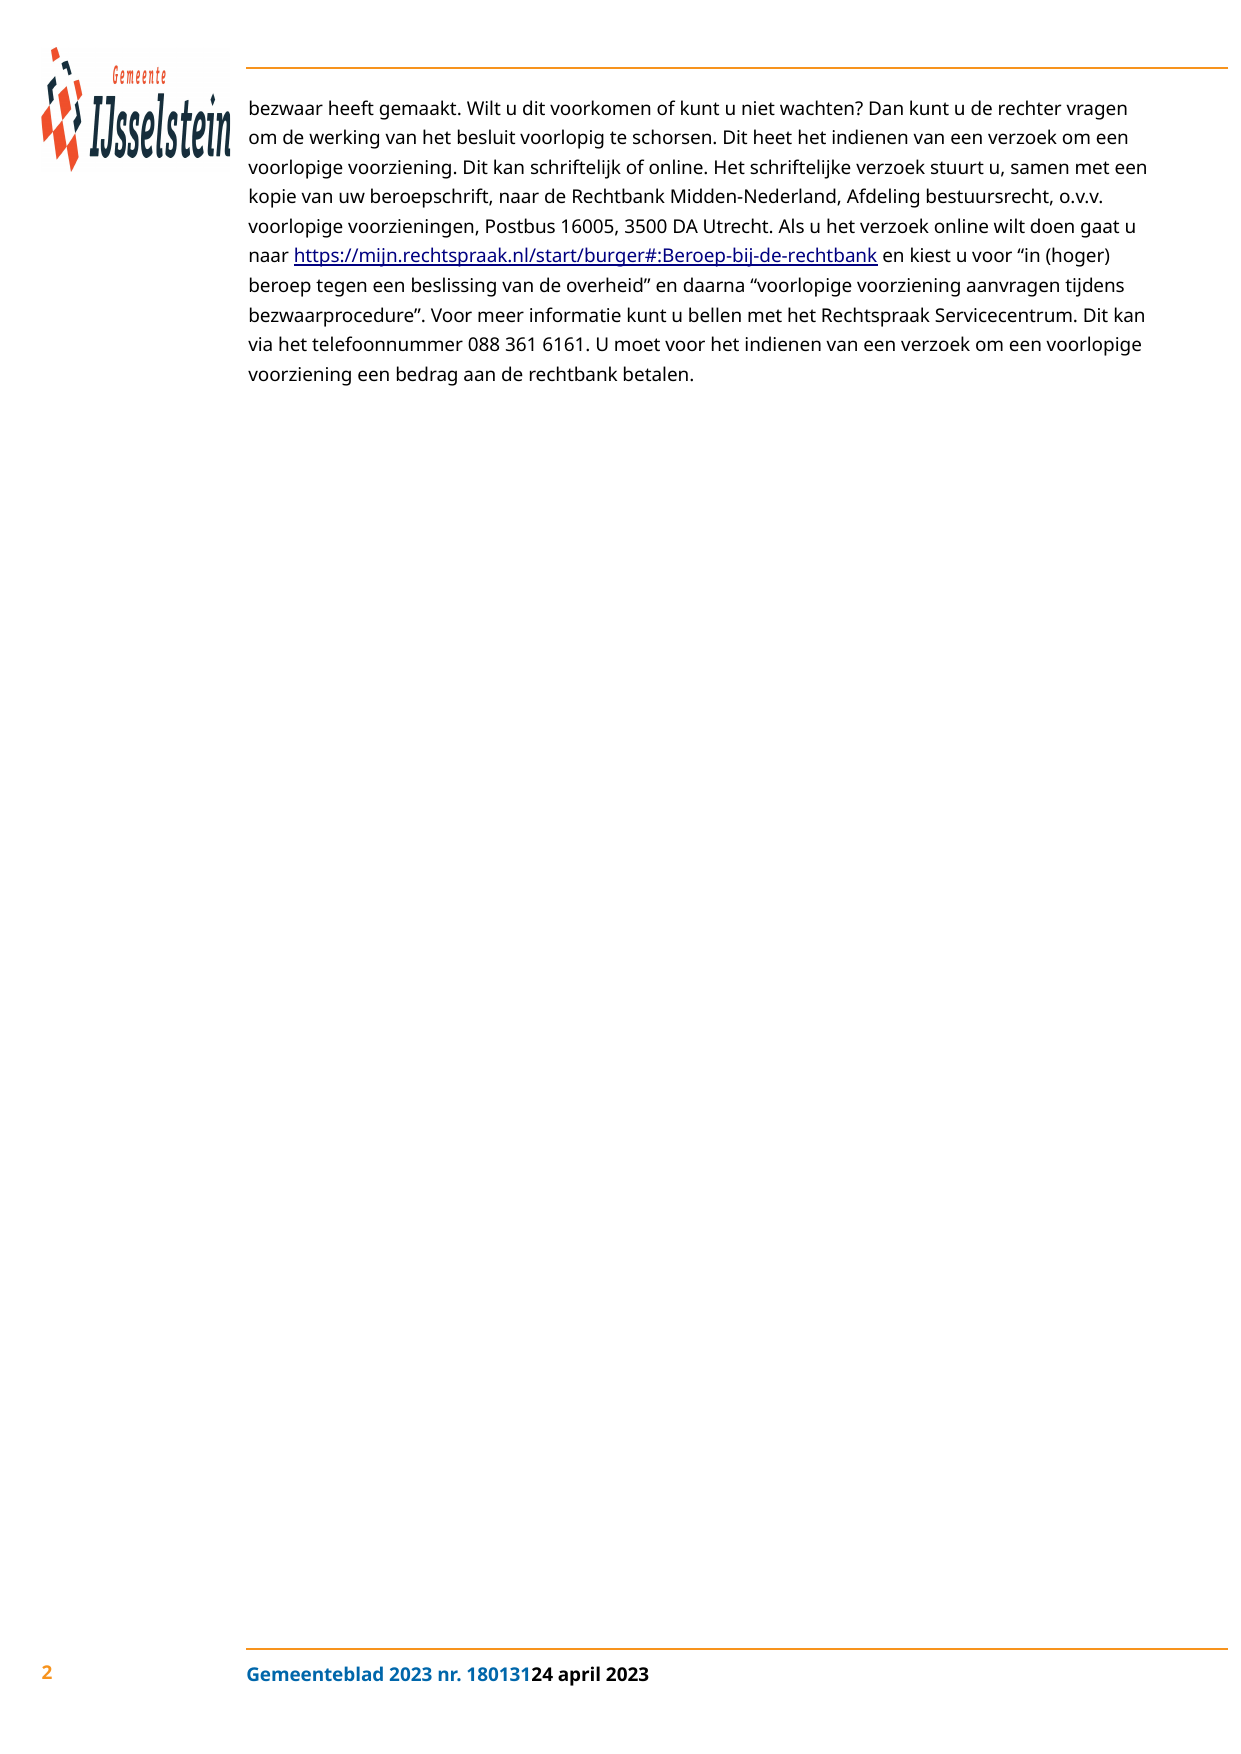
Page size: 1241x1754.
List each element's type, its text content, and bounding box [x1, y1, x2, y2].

picture [41, 47, 231, 172]
text bezwaar heeft gemaakt. Wilt u dit voorkomen of kunt u niet wachten? Dan kunt u de rechter vragen om de werking van het besluit voorlopig te schorsen. Dit heet het indienen van een verzoek om een voorlopige voorziening. Dit kan schriftelijk of online. Het schriftelijke verzoek stuurt u, samen met een kopie van uw beroepschrift, naar de Rechtbank Midden-Nederland, Afdeling bestuursrecht, o.v.v. voorlopige voorzieningen, Postbus 16005, 3500 DA Utrecht. Als u het verzoek online wilt doen gaat u naar https://mijn.rechtspraak.nl/start/burger#:Beroep-bij-de-rechtbank en kiest u voor “in (hoger) beroep tegen een beslissing van de overheid” en daarna “voorlopige voorziening aanvragen tijdens bezwaarprocedure”. Voor meer informatie kunt u bellen met het Rechtspraak Servicecentrum. Dit kan via het telefoonnummer 088 361 6161. U moet voor het indienen van een verzoek om een voorlopige voorziening een bedrag aan de rechtbank betalen. [248, 95, 1152, 387]
